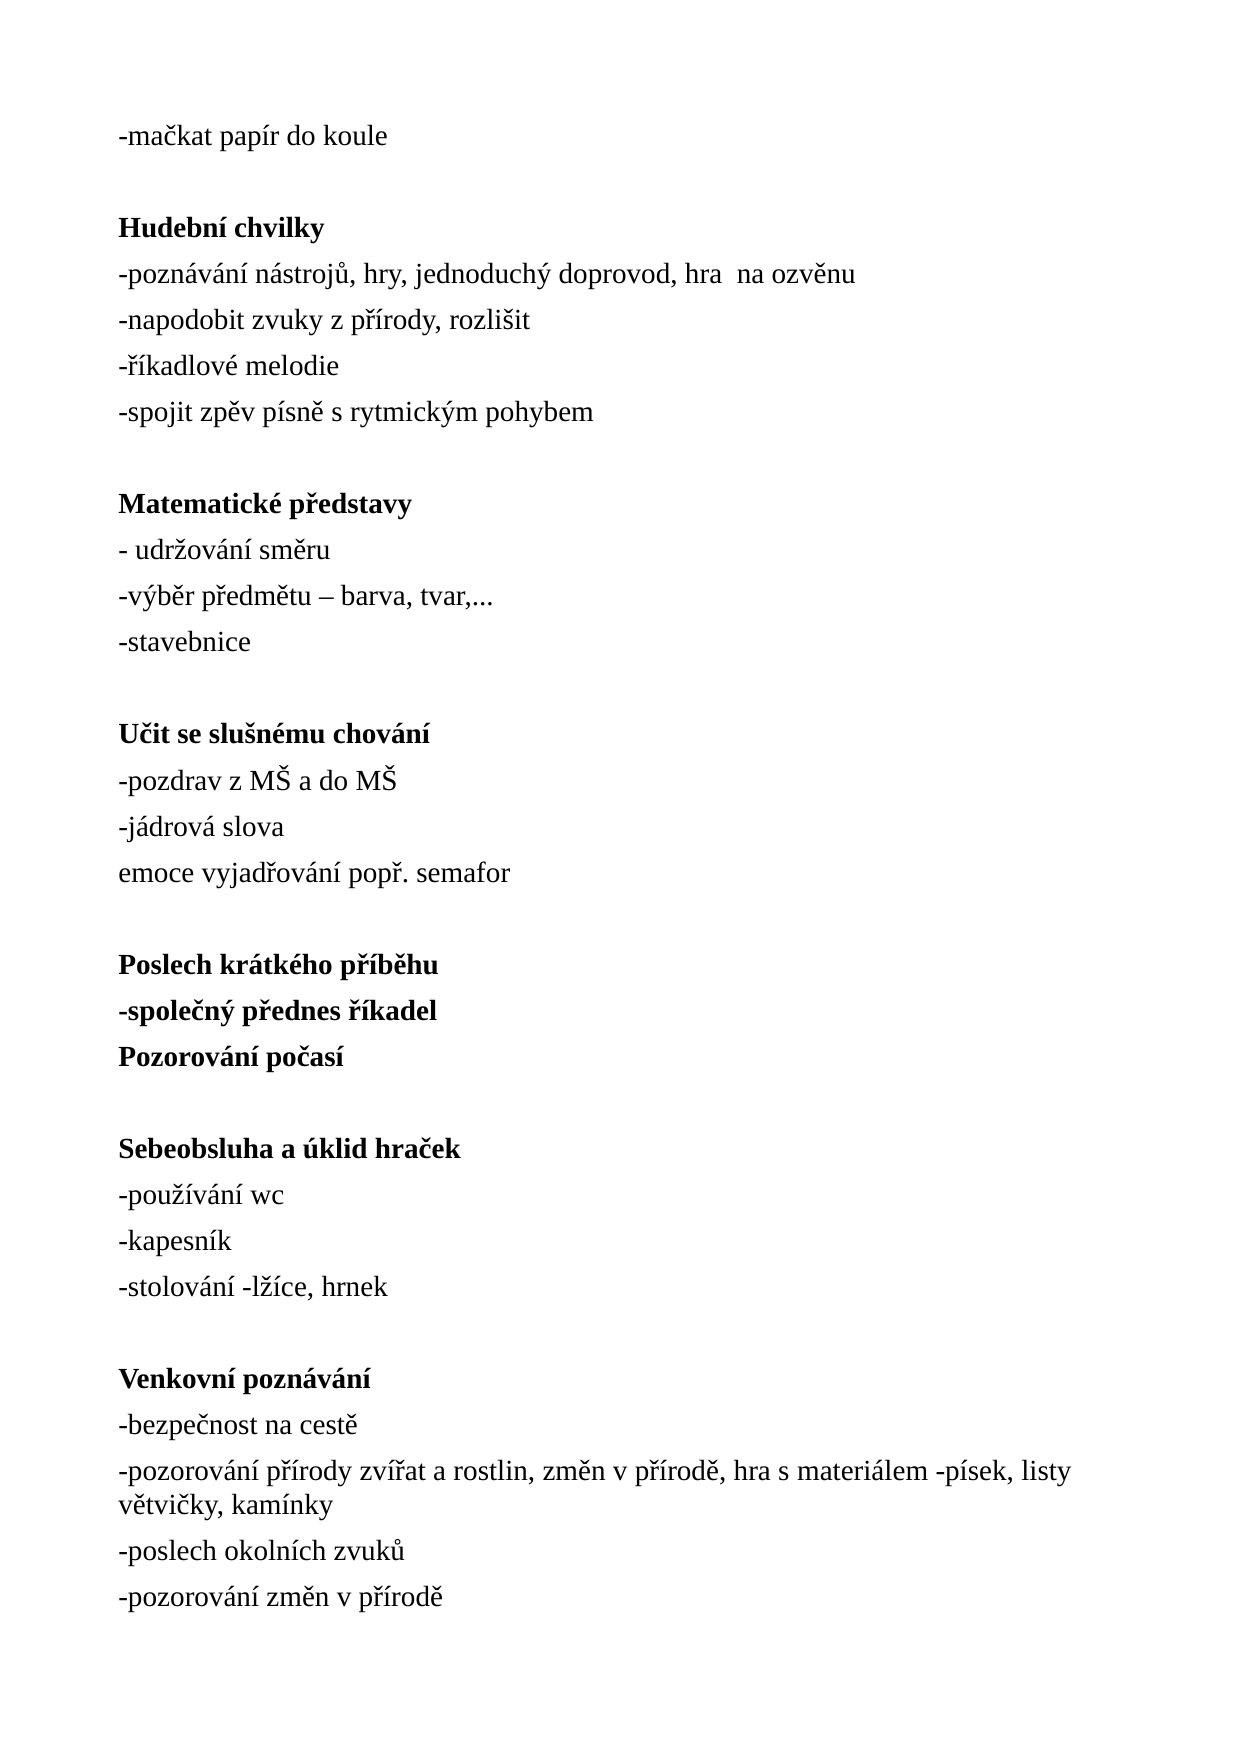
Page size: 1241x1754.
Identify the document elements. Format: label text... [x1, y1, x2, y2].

text -pozorování změn v přírodě [118, 1579, 1122, 1612]
text -napodobit zvuky z přírody, rozlišit [118, 302, 1122, 336]
text Pozorování počasí [118, 1039, 1122, 1072]
text emoce vyjadřování popř. semafor [118, 855, 1122, 888]
text -říkadlové melodie [118, 348, 1122, 382]
text Sebeobsluha a úklid hraček [118, 1131, 1122, 1164]
text -bezpečnost na cestě [118, 1407, 1122, 1441]
text Poslech krátkého příběhu [118, 947, 1122, 980]
text -používání wc [118, 1177, 1122, 1211]
text -spojit zpěv písně s rytmickým pohybem [118, 394, 1122, 428]
text -mačkat papír do koule [118, 118, 1122, 152]
text -pozorování přírody zvířat a rostlin, změn v přírodě, hra s materiálem -písek, listy větvičky, kamínky [118, 1453, 1122, 1520]
text -poznávání nástrojů, hry, jednoduchý doprovod, hra na ozvěnu [118, 256, 1122, 290]
text - udržování směru [118, 532, 1122, 566]
text -kapesník [118, 1223, 1122, 1257]
text -stavebnice [118, 624, 1122, 658]
text Učit se slušnému chování [118, 717, 1122, 750]
text -jádrová slova [118, 809, 1122, 842]
text -pozdrav z MŠ a do MŠ [118, 763, 1122, 796]
text Matematické představy [118, 486, 1122, 520]
text Venkovní poznávání [118, 1361, 1122, 1395]
text Hudební chvilky [118, 210, 1122, 244]
text -poslech okolních zvuků [118, 1533, 1122, 1566]
text -výběr předmětu – barva, tvar,... [118, 578, 1122, 612]
text -společný přednes říkadel [118, 993, 1122, 1026]
text -stolování -lžíce, hrnek [118, 1269, 1122, 1303]
